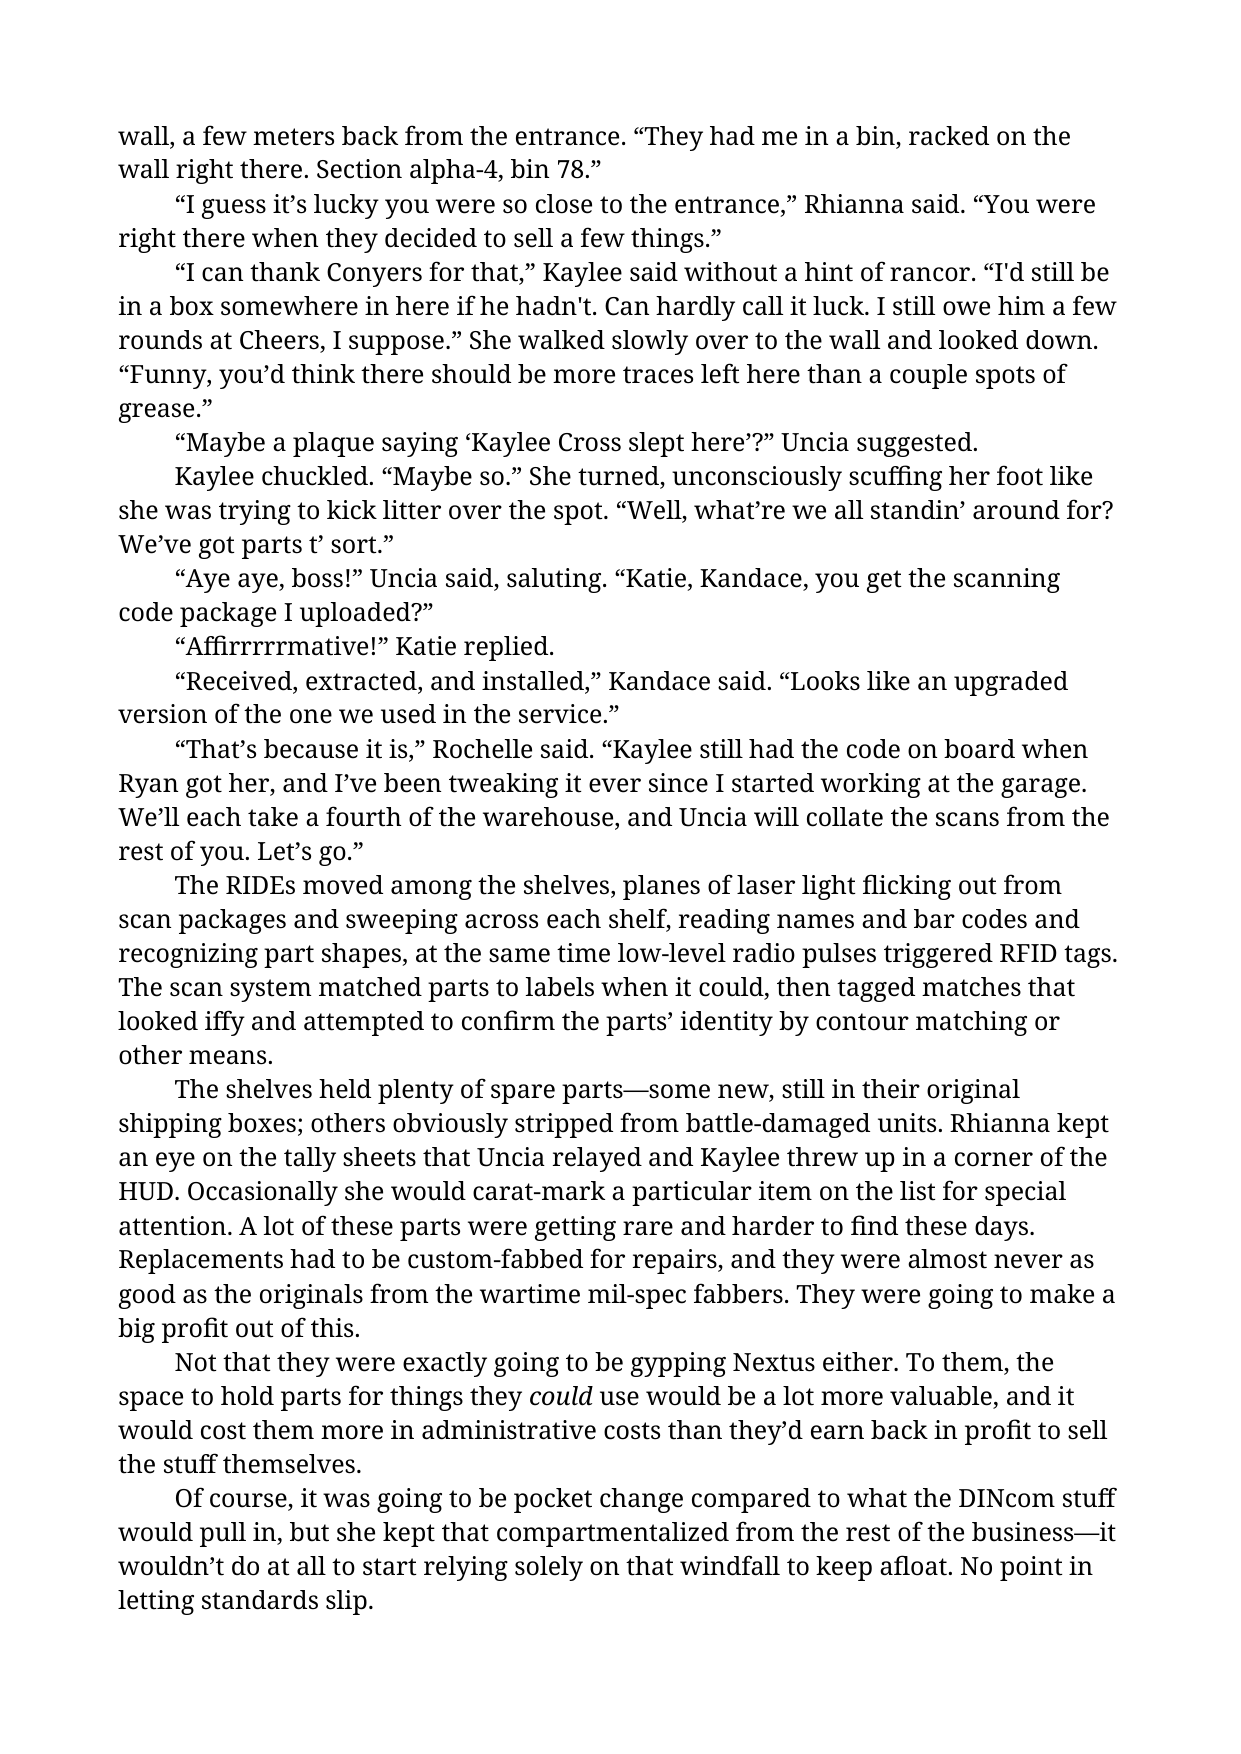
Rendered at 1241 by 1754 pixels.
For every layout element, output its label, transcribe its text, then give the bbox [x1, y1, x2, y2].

text Of course, it was going to be pocket change compared to what the DINcom stuff would pull in, but she kept that compartmentalized from the rest of the business—it wouldn’t do at all to start relying solely on that windfall to keep afloat. No point in letting standards slip. [118, 1481, 1122, 1617]
text “Affirrrrrmative!” Katie replied. [118, 629, 1122, 663]
text “Received, extracted, and installed,” Kandace said. “Looks like an upgraded version of the one we used in the service.” [118, 663, 1122, 731]
text wall, a few meters back from the entrance. “They had me in a bin, racked on the wall right there. Section alpha-4, bin 78.” [118, 118, 1122, 186]
text The shelves held plenty of spare parts—some new, still in their original shipping boxes; others obviously stripped from battle-damaged units. Rhianna kept an eye on the tally sheets that Uncia relayed and Kaylee threw up in a corner of the HUD. Occasionally she would carat-mark a particular item on the list for special attention. A lot of these parts were getting rare and harder to find these days. Replacements had to be custom-fabbed for repairs, and they were almost never as good as the originals from the wartime mil-spec fabbers. They were going to make a big profit out of this. [118, 1072, 1122, 1344]
text “Maybe a plaque saying ‘Kaylee Cross slept here’?” Uncia suggested. [118, 425, 1122, 459]
text “I can thank Conyers for that,” Kaylee said without a hint of rancor. “I'd still be in a box somewhere in here if he hadn't. Can hardly call it luck. I still owe him a few rounds at Cheers, I suppose.” She walked slowly over to the wall and looked down. “Funny, you’d think there should be more traces left here than a couple spots of grease.” [118, 254, 1122, 425]
text The RIDEs moved among the shelves, planes of laser light flicking out from scan packages and sweeping across each shelf, reading names and bar codes and recognizing part shapes, at the same time low-level radio pulses triggered RFID tags. The scan system matched parts to labels when it could, then tagged matches that looked iffy and attempted to confirm the parts’ identity by contour matching or other means. [118, 867, 1122, 1072]
text “I guess it’s lucky you were so close to the entrance,” Rhianna said. “You were right there when they decided to sell a few things.” [118, 186, 1122, 254]
text “Aye aye, boss!” Uncia said, saluting. “Katie, Kandace, you get the scanning code package I uploaded?” [118, 561, 1122, 629]
text Not that they were exactly going to be gypping Nextus either. To them, the space to hold parts for things they could use would be a lot more valuable, and it would cost them more in administrative costs than they’d earn back in profit to sell the stuff themselves. [118, 1344, 1122, 1481]
text “That’s because it is,” Rochelle said. “Kaylee still had the code on board when Ryan got her, and I’ve been tweaking it ever since I started working at the garage. We’ll each take a fourth of the warehouse, and Uncia will collate the scans from the rest of you. Let’s go.” [118, 731, 1122, 867]
text Kaylee chuckled. “Maybe so.” She turned, unconsciously scuffing her foot like she was trying to kick litter over the spot. “Well, what’re we all standin’ around for? We’ve got parts t’ sort.” [118, 459, 1122, 561]
